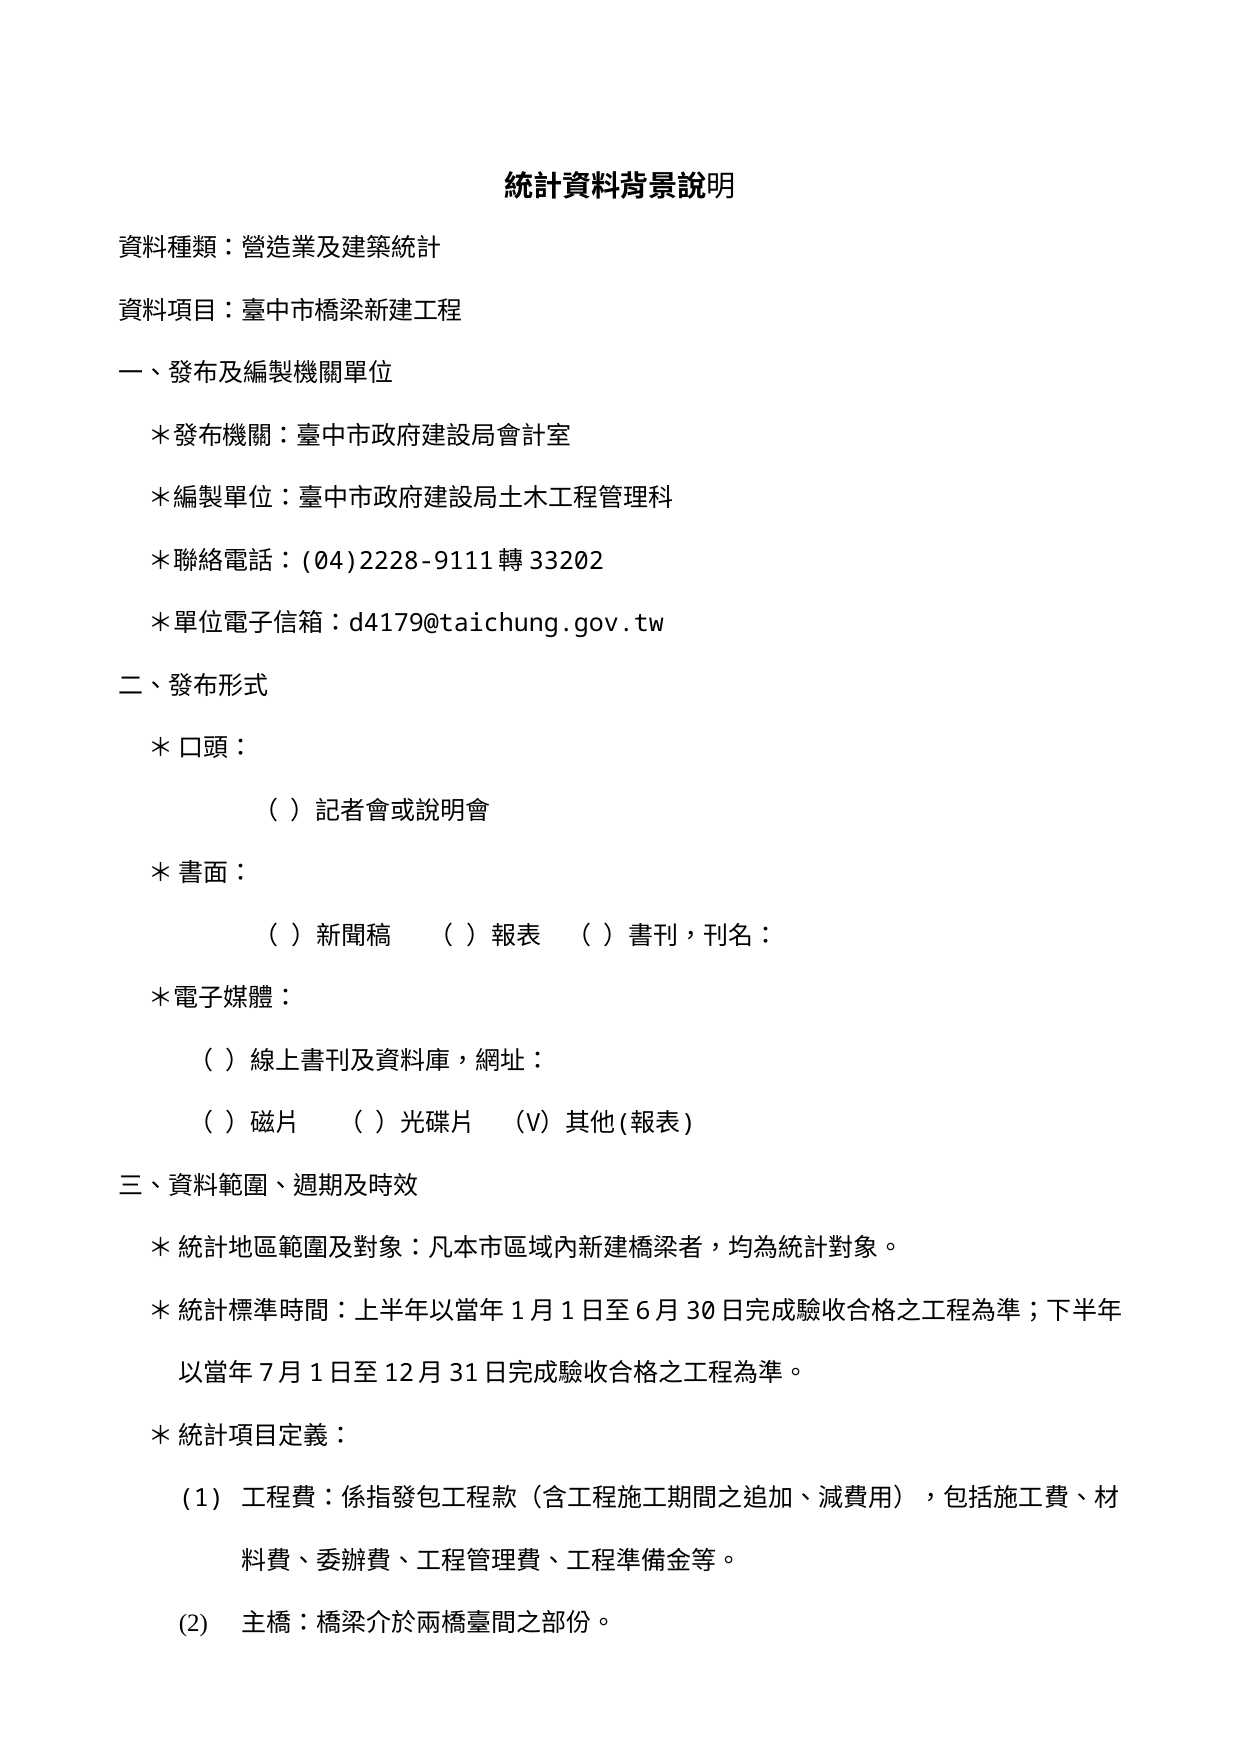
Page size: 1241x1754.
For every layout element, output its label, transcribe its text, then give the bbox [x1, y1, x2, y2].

text ＊發布機關：臺中市政府建設局會計室 [149, 392, 1122, 454]
text 二、發布形式 [118, 642, 1122, 704]
text ＊單位電子信箱：d4179@taichung.gov.tw [149, 579, 1122, 642]
text （ ）磁片 （ ）光碟片 （V）其他(報表) [188, 1079, 1156, 1142]
text 資料種類：營造業及建築統計 [118, 204, 1122, 267]
text ＊電子媒體： [149, 954, 1122, 1017]
text 一、發布及編製機關單位 [118, 329, 1122, 392]
text 資料項目：臺中市橋梁新建工程 [118, 267, 1122, 329]
text （ ）線上書刊及資料庫，網址： [188, 1017, 1156, 1079]
text ＊聯絡電話：(04)2228-9111轉33202 [149, 517, 1122, 579]
list 統計項目定義： [149, 1392, 1122, 1454]
list 統計地區範圍及對象：凡本市區域內新建橋梁者，均為統計對象。 [149, 1204, 1122, 1267]
list 口頭： [149, 704, 1122, 767]
list 統計標準時間：上半年以當年1月1日至6月30日完成驗收合格之工程為準；下半年以當年7月1日至12月31日完成驗收合格之工程為準。 [149, 1267, 1122, 1392]
list 書面： [149, 829, 1122, 892]
text （ ）記者會或說明會 [118, 767, 1122, 829]
list 主橋：橋梁介於兩橋臺間之部份。 [178, 1579, 1122, 1642]
text 三、資料範圍、週期及時效 [118, 1142, 1122, 1204]
text （ ）新聞稿 （ ）報表 （ ）書刊，刊名： [149, 892, 1122, 954]
text 統計資料背景說明 [118, 142, 1122, 204]
text ＊編製單位：臺中市政府建設局土木工程管理科 [149, 454, 1122, 517]
list 工程費：係指發包工程款（含工程施工期間之追加、減費用），包括施工費、材料費、委辦費、工程管理費、工程準備金等。 [178, 1454, 1122, 1579]
